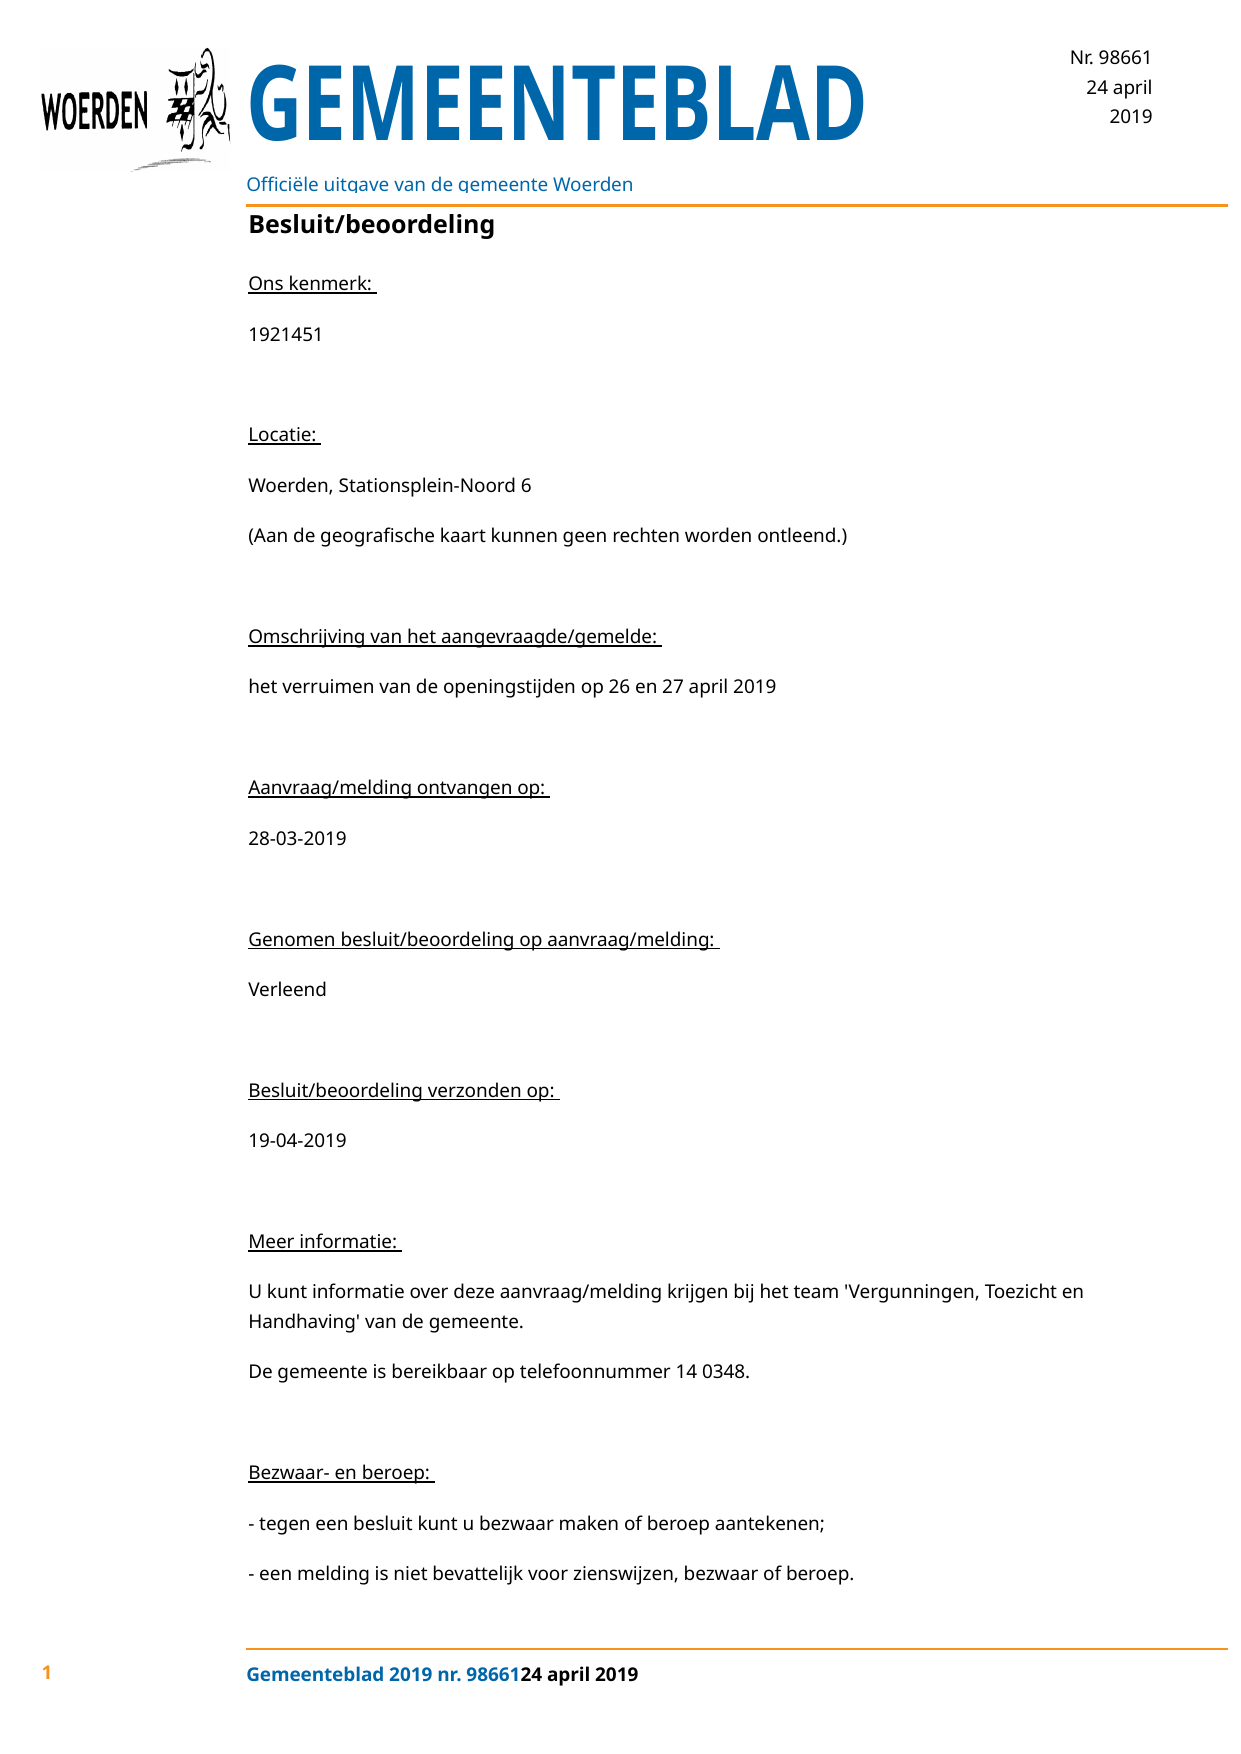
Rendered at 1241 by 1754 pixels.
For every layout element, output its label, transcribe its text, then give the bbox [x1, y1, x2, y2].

text Verleend [248, 976, 1152, 1002]
text Genomen besluit/beoordeling op aanvraag/melding: [248, 926, 1152, 951]
text Meer informatie: [248, 1228, 1152, 1254]
text Woerden, Stationsplein-Noord 6 [248, 472, 1152, 498]
text (Aan de geografische kaart kunnen geen rechten worden ontleend.) [248, 522, 1152, 548]
text Ons kenmerk: [248, 270, 1152, 296]
picture [41, 47, 231, 172]
text Besluit/beoordeling [248, 207, 1152, 241]
text - tegen een besluit kunt u bezwaar maken of beroep aantekenen; [248, 1510, 1152, 1536]
text 19-04-2019 [248, 1127, 1152, 1153]
text Omschrijving van het aangevraagde/gemelde: [248, 623, 1152, 649]
text 1921451 [248, 321, 1152, 346]
text 28-03-2019 [248, 825, 1152, 851]
text De gemeente is bereikbaar op telefoonnummer 14 0348. [248, 1359, 1152, 1384]
text Bezwaar- en beroep: [248, 1459, 1152, 1485]
text Locatie: [248, 422, 1152, 447]
text Aanvraag/melding ontvangen op: [248, 774, 1152, 800]
text U kunt informatie over deze aanvraag/melding krijgen bij het team 'Vergunningen, Toezicht en Handhaving' van de gemeente. [248, 1279, 1152, 1334]
text Besluit/beoordeling verzonden op: [248, 1077, 1152, 1103]
text - een melding is niet bevattelijk voor zienswijzen, bezwaar of beroep. [248, 1560, 1152, 1586]
text het verruimen van de openingstijden op 26 en 27 april 2019 [248, 674, 1152, 699]
